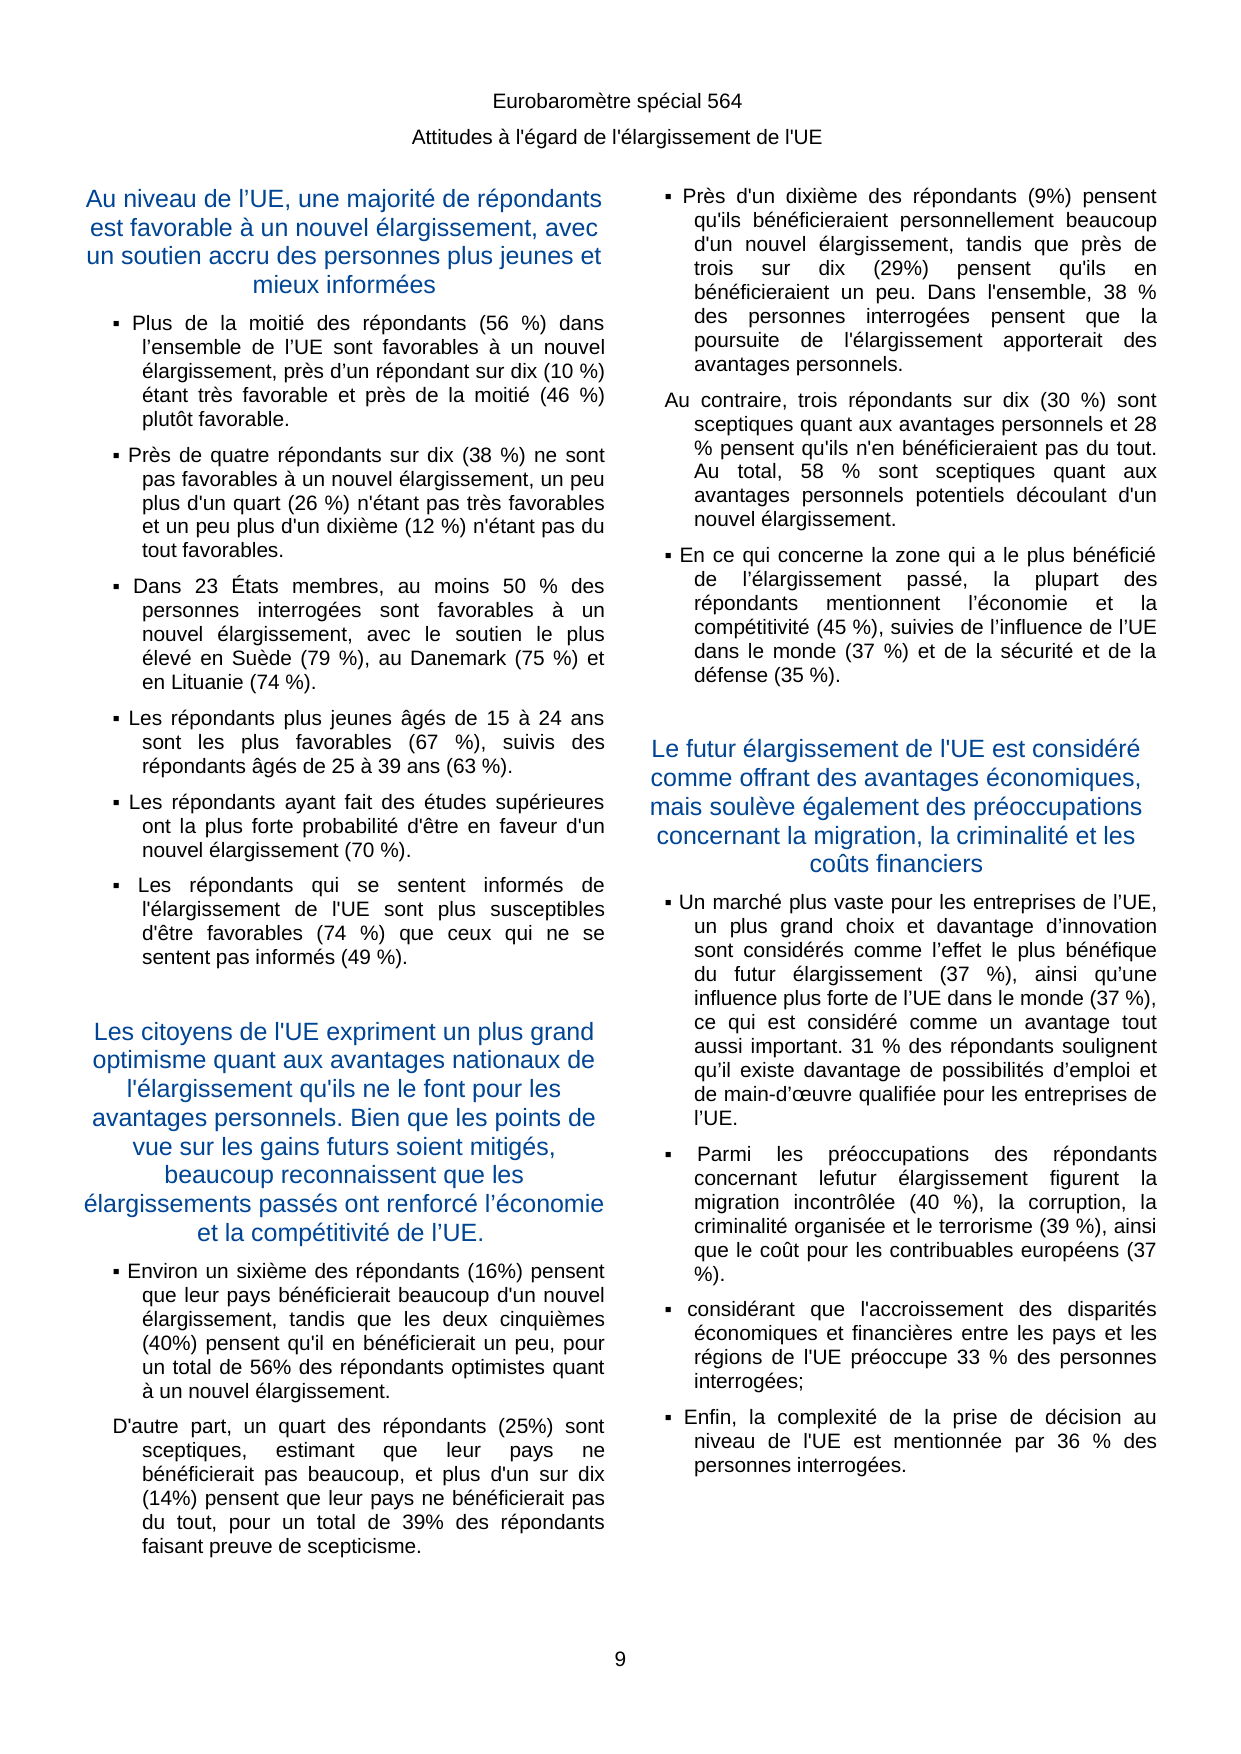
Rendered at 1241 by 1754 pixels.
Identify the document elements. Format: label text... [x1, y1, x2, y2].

text ▪ Parmi les préoccupations des répondants concernant lefutur élargissement figurent la migration incontrôlée (40 %), la corruption, la criminalité organisée et le terrorisme (39 %), ainsi que le coût pour les contribuables européens (37 %). [664, 1142, 1157, 1285]
text ▪ Près de quatre répondants sur dix (38 %) ne sont pas favorables à un nouvel élargissement, un peu plus d'un quart (26 %) n'étant pas très favorables et un peu plus d'un dixième (12 %) n'étant pas du tout favorables. [112, 442, 605, 562]
text Le futur élargissement de l'UE est considéré comme offrant des avantages économiques, mais soulève également des préoccupations concernant la migration, la criminalité et les coûts financiers [635, 734, 1157, 878]
text Les citoyens de l'UE expriment un plus grand optimisme quant aux avantages nationaux de l'élargissement qu'ils ne le font pour les avantages personnels. Bien que les points de vue sur les gains futurs soient mitigés, beaucoup reconnaissent que les élargissements passés ont renforcé l’économie et la compétitivité de l’UE. [83, 1017, 605, 1247]
text ▪ Dans 23 États membres, au moins 50 % des personnes interrogées sont favorables à un nouvel élargissement, avec le soutien le plus élevé en Suède (79 %), au Danemark (75 %) et en Lituanie (74 %). [112, 574, 605, 694]
text ▪ Plus de la moitié des répondants (56 %) dans l’ensemble de l’UE sont favorables à un nouvel élargissement, près d’un répondant sur dix (10 %) étant très favorable et près de la moitié (46 %) plutôt favorable. [112, 311, 605, 431]
text D'autre part, un quart des répondants (25%) sont sceptiques, estimant que leur pays ne bénéficierait pas beaucoup, et plus d'un sur dix (14%) pensent que leur pays ne bénéficierait pas du tout, pour un total de 39% des répondants faisant preuve de scepticisme. [112, 1414, 605, 1558]
text ▪ Un marché plus vaste pour les entreprises de l’UE, un plus grand choix et davantage d’innovation sont considérés comme l’effet le plus bénéfique du futur élargissement (37 %), ainsi qu’une influence plus forte de l’UE dans le monde (37 %), ce qui est considéré comme un avantage tout aussi important. 31 % des répondants soulignent qu’il existe davantage de possibilités d’emploi et de main-d’œuvre qualifiée pour les entreprises de l’UE. [664, 890, 1157, 1130]
text ▪ Les répondants plus jeunes âgés de 15 à 24 ans sont les plus favorables (67 %), suivis des répondants âgés de 25 à 39 ans (63 %). [112, 706, 605, 778]
text Au contraire, trois répondants sur dix (30 %) sont sceptiques quant aux avantages personnels et 28 % pensent qu'ils n'en bénéficieraient pas du tout. Au total, 58 % sont sceptiques quant aux avantages personnels potentiels découlant d'un nouvel élargissement. [664, 387, 1157, 531]
text ▪ En ce qui concerne la zone qui a le plus bénéficié de l’élargissement passé, la plupart des répondants mentionnent l’économie et la compétitivité (45 %), suivies de l’influence de l’UE dans le monde (37 %) et de la sécurité et de la défense (35 %). [664, 543, 1157, 687]
text ▪ considérant que l'accroissement des disparités économiques et financières entre les pays et les régions de l'UE préoccupe 33 % des personnes interrogées; [664, 1297, 1157, 1393]
text ▪ Les répondants ayant fait des études supérieures ont la plus forte probabilité d'être en faveur d'un nouvel élargissement (70 %). [112, 789, 605, 861]
text ▪ Près d'un dixième des répondants (9%) pensent qu'ils bénéficieraient personnellement beaucoup d'un nouvel élargissement, tandis que près de trois sur dix (29%) pensent qu'ils en bénéficieraient un peu. Dans l'ensemble, 38 % des personnes interrogées pensent que la poursuite de l'élargissement apporterait des avantages personnels. [664, 184, 1157, 376]
text ▪ Enfin, la complexité de la prise de décision au niveau de l'UE est mentionnée par 36 % des personnes interrogées. [664, 1405, 1157, 1477]
text Au niveau de l’UE, une majorité de répondants est favorable à un nouvel élargissement, avec un soutien accru des personnes plus jeunes et mieux informées [83, 184, 605, 299]
text ▪ Les répondants qui se sentent informés de l'élargissement de l'UE sont plus susceptibles d'être favorables (74 %) que ceux qui ne se sentent pas informés (49 %). [112, 873, 605, 969]
text ▪ Environ un sixième des répondants (16%) pensent que leur pays bénéficierait beaucoup d'un nouvel élargissement, tandis que les deux cinquièmes (40%) pensent qu'il en bénéficierait un peu, pour un total de 56% des répondants optimistes quant à un nouvel élargissement. [112, 1259, 605, 1402]
